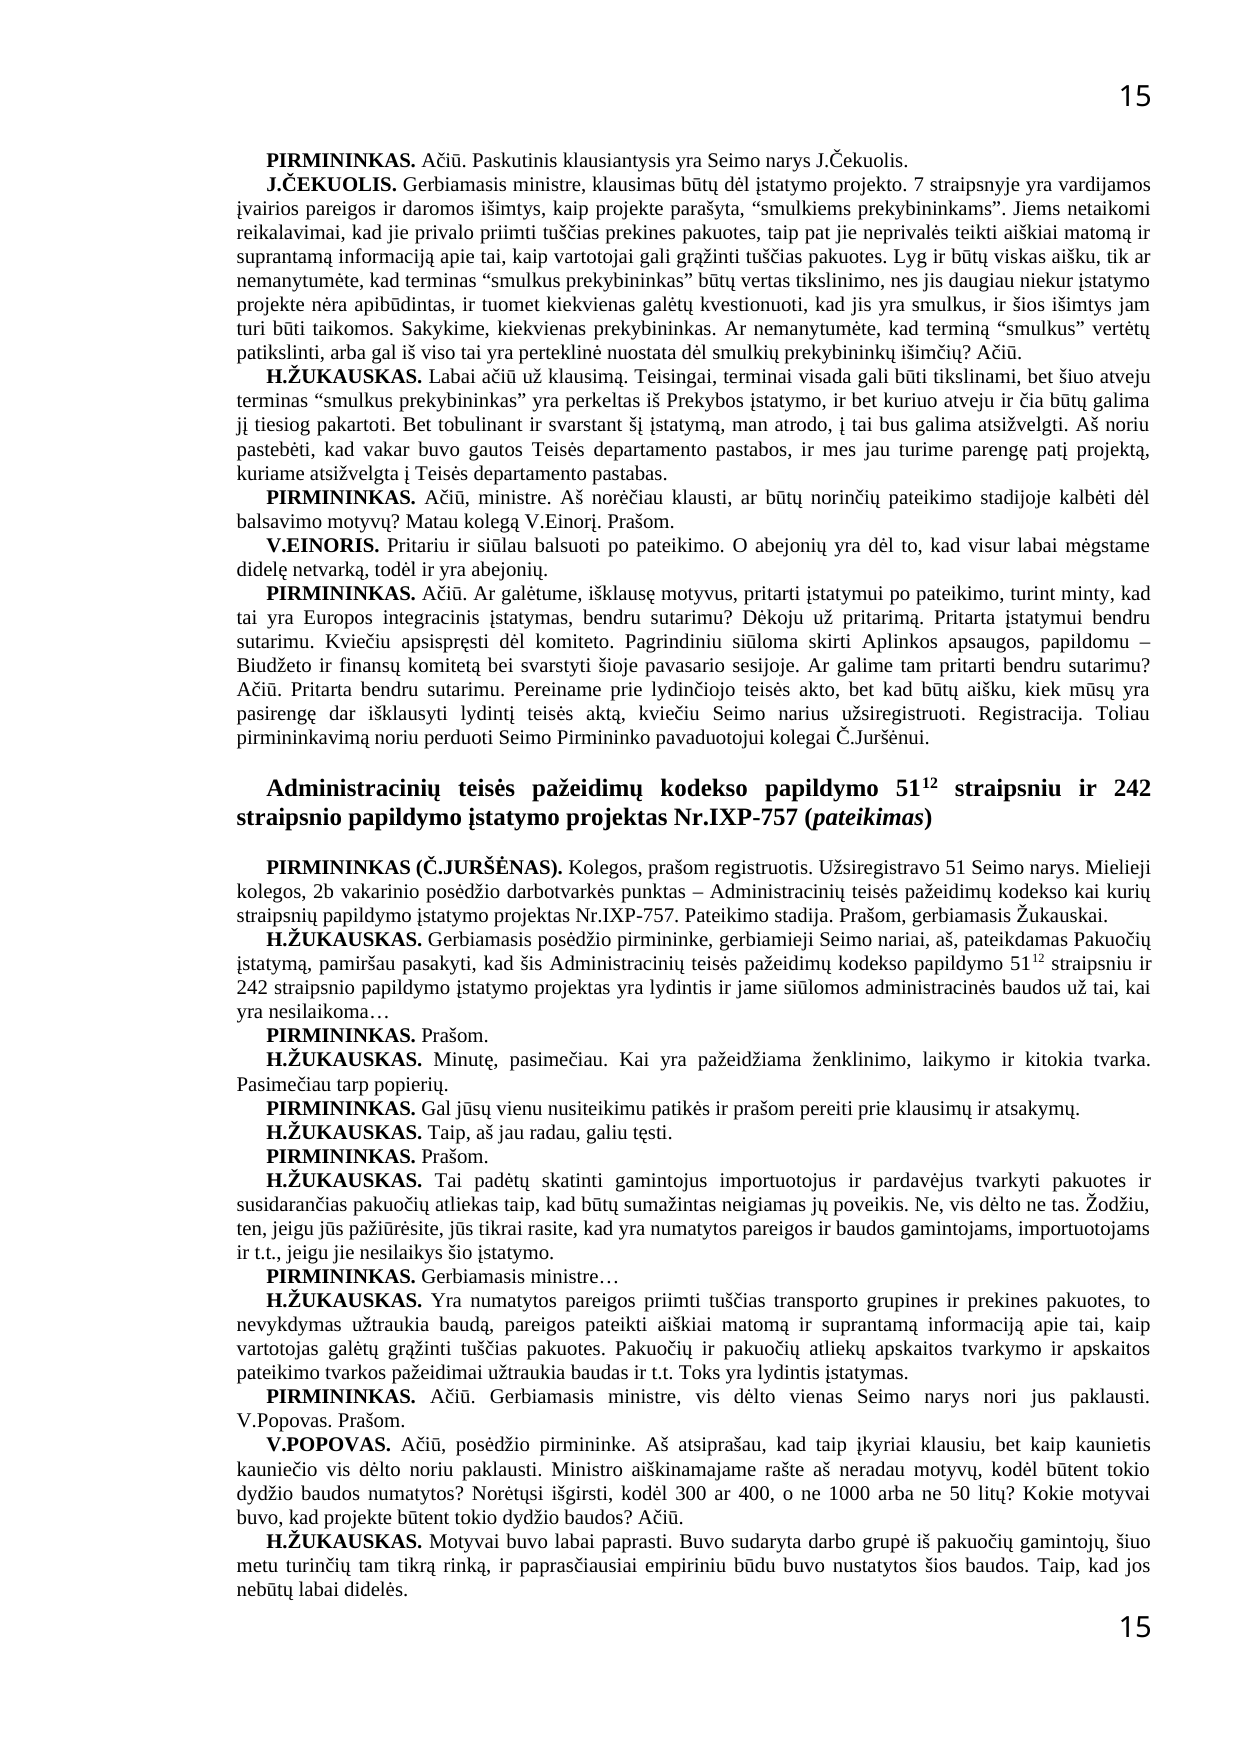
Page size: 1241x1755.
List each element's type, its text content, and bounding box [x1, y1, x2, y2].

text H.ŽUKAUSKAS. Motyvai buvo labai paprasti. Buvo sudaryta darbo grupė iš pakuočių gamintojų, šiuo metu turinčių tam tikrą rinką, ir paprasčiausiai empiriniu būdu buvo nustatytos šios baudos. Taip, kad jos nebūtų labai didelės. [236, 1529, 1152, 1601]
text V.POPOVAS. Ačiū, posėdžio pirmininke. Aš atsiprašau, kad taip įkyriai klausiu, bet kaip kaunietis kauniečio vis dėlto noriu paklausti. Ministro aiškinamajame rašte aš neradau motyvų, kodėl būtent tokio dydžio baudos numatytos? Norėtųsi išgirsti, kodėl 300 ar 400, o ne 1000 arba ne 50 litų? Kokie motyvai buvo, kad projekte būtent tokio dydžio baudos? Ačiū. [236, 1432, 1152, 1529]
text Administracinių teisės pažeidimų kodekso papildymo 5112 straipsniu ir 242 straipsnio papildymo įstatymo projektas Nr.IXP-757 (pateikimas) [236, 773, 1152, 831]
text H.ŽUKAUSKAS. Labai ačiū už klausimą. Teisingai, terminai visada gali būti tikslinami, bet šiuo atveju terminas “smulkus prekybininkas” yra perkeltas iš Prekybos įstatymo, ir bet kuriuo atveju ir čia būtų galima jį tiesiog pakartoti. Bet tobulinant ir svarstant šį įstatymą, man atrodo, į tai bus galima atsižvelgti. Aš noriu pastebėti, kad vakar buvo gautos Teisės departamento pastabos, ir mes jau turime parengę patį projektą, kuriame atsižvelgta į Teisės departamento pastabas. [236, 364, 1152, 484]
text H.ŽUKAUSKAS. Taip, aš jau radau, galiu tęsti. [236, 1119, 1152, 1144]
text PIRMININKAS. Ačiū. Gerbiamasis ministre, vis dėlto vienas Seimo narys nori jus paklausti. V.Popovas. Prašom. [236, 1384, 1152, 1432]
text PIRMININKAS (Č.JURŠĖNAS). Kolegos, prašom registruotis. Užsiregistravo 51 Seimo narys. Mielieji kolegos, 2b vakarinio posėdžio darbotvarkės punktas – Administracinių teisės pažeidimų kodekso kai kurių straipsnių papildymo įstatymo projektas Nr.IXP-757. Pateikimo stadija. Prašom, gerbiamasis Žukauskai. [236, 855, 1152, 927]
text H.ŽUKAUSKAS. Tai padėtų skatinti gamintojus importuotojus ir pardavėjus tvarkyti pakuotes ir susidarančias pakuočių atliekas taip, kad būtų sumažintas neigiamas jų poveikis. Ne, vis dėlto ne tas. Žodžiu, ten, jeigu jūs pažiūrėsite, jūs tikrai rasite, kad yra numatytos pareigos ir baudos gamintojams, importuotojams ir t.t., jeigu jie nesilaikys šio įstatymo. [236, 1168, 1152, 1264]
text H.ŽUKAUSKAS. Yra numatytos pareigos priimti tuščias transporto grupines ir prekines pakuotes, to nevykdymas užtraukia baudą, pareigos pateikti aiškiai matomą ir suprantamą informaciją apie tai, kaip vartotojas galėtų grąžinti tuščias pakuotes. Pakuočių ir pakuočių atliekų apskaitos tvarkymo ir apskaitos pateikimo tvarkos pažeidimai užtraukia baudas ir t.t. Toks yra lydintis įstatymas. [236, 1288, 1152, 1384]
text PIRMININKAS. Gal jūsų vienu nusiteikimu patikės ir prašom pereiti prie klausimų ir atsakymų. [236, 1096, 1152, 1119]
text PIRMININKAS. Ačiū, ministre. Aš norėčiau klausti, ar būtų norinčių pateikimo stadijoje kalbėti dėl balsavimo motyvų? Matau kolegą V.Einorį. Prašom. [236, 484, 1152, 533]
text PIRMININKAS. Gerbiamasis ministre… [236, 1264, 1152, 1288]
text H.ŽUKAUSKAS. Minutę, pasimečiau. Kai yra pažeidžiama ženklinimo, laikymo ir kitokia tvarka. Pasimečiau tarp popierių. [236, 1047, 1152, 1096]
text J.ČEKUOLIS. Gerbiamasis ministre, klausimas būtų dėl įstatymo projekto. 7 straipsnyje yra vardijamos įvairios pareigos ir daromos išimtys, kaip projekte parašyta, “smulkiems prekybininkams”. Jiems netaikomi reikalavimai, kad jie privalo priimti tuščias prekines pakuotes, taip pat jie neprivalės teikti aiškiai matomą ir suprantamą informaciją apie tai, kaip vartotojai gali grąžinti tuščias pakuotes. Lyg ir būtų viskas aišku, tik ar nemanytumėte, kad terminas “smulkus prekybininkas” būtų vertas tikslinimo, nes jis daugiau niekur įstatymo projekte nėra apibūdintas, ir tuomet kiekvienas galėtų kvestionuoti, kad jis yra smulkus, ir šios išimtys jam turi būti taikomos. Sakykime, kiekvienas prekybininkas. Ar nemanytumėte, kad terminą “smulkus” vertėtų patikslinti, arba gal iš viso tai yra perteklinė nuostata dėl smulkių prekybininkų išimčių? Ačiū. [236, 172, 1152, 364]
text PIRMININKAS. Prašom. [236, 1144, 1152, 1168]
text H.ŽUKAUSKAS. Gerbiamasis posėdžio pirmininke, gerbiamieji Seimo nariai, aš, pateikdamas Pakuočių įstatymą, pamiršau pasakyti, kad šis Administracinių teisės pažeidimų kodekso papildymo 5112 straipsniu ir 242 straipsnio papildymo įstatymo projektas yra lydintis ir jame siūlomos administracinės baudos už tai, kai yra nesilaikoma… [236, 927, 1152, 1023]
text PIRMININKAS. Ačiū. Paskutinis klausiantysis yra Seimo narys J.Čekuolis. [236, 148, 1152, 172]
text PIRMININKAS. Prašom. [236, 1023, 1152, 1047]
text V.EINORIS. Pritariu ir siūlau balsuoti po pateikimo. O abejonių yra dėl to, kad visur labai mėgstame didelę netvarką, todėl ir yra abejonių. [236, 533, 1152, 581]
text PIRMININKAS. Ačiū. Ar galėtume, išklausę motyvus, pritarti įstatymui po pateikimo, turint minty, kad tai yra Europos integracinis įstatymas, bendru sutarimu? Dėkoju už pritarimą. Pritarta įstatymui bendru sutarimu. Kviečiu apsispręsti dėl komiteto. Pagrindiniu siūloma skirti Aplinkos apsaugos, papildomu – Biudžeto ir finansų komitetą bei svarstyti šioje pavasario sesijoje. Ar galime tam pritarti bendru sutarimu? Ačiū. Pritarta bendru sutarimu. Pereiname prie lydinčiojo teisės akto, bet kad būtų aišku, kiek mūsų yra pasirengę dar išklausyti lydintį teisės aktą, kviečiu Seimo narius užsiregistruoti. Registracija. Toliau pirmininkavimą noriu perduoti Seimo Pirmininko pavaduotojui kolegai Č.Juršėnui. [236, 581, 1152, 749]
